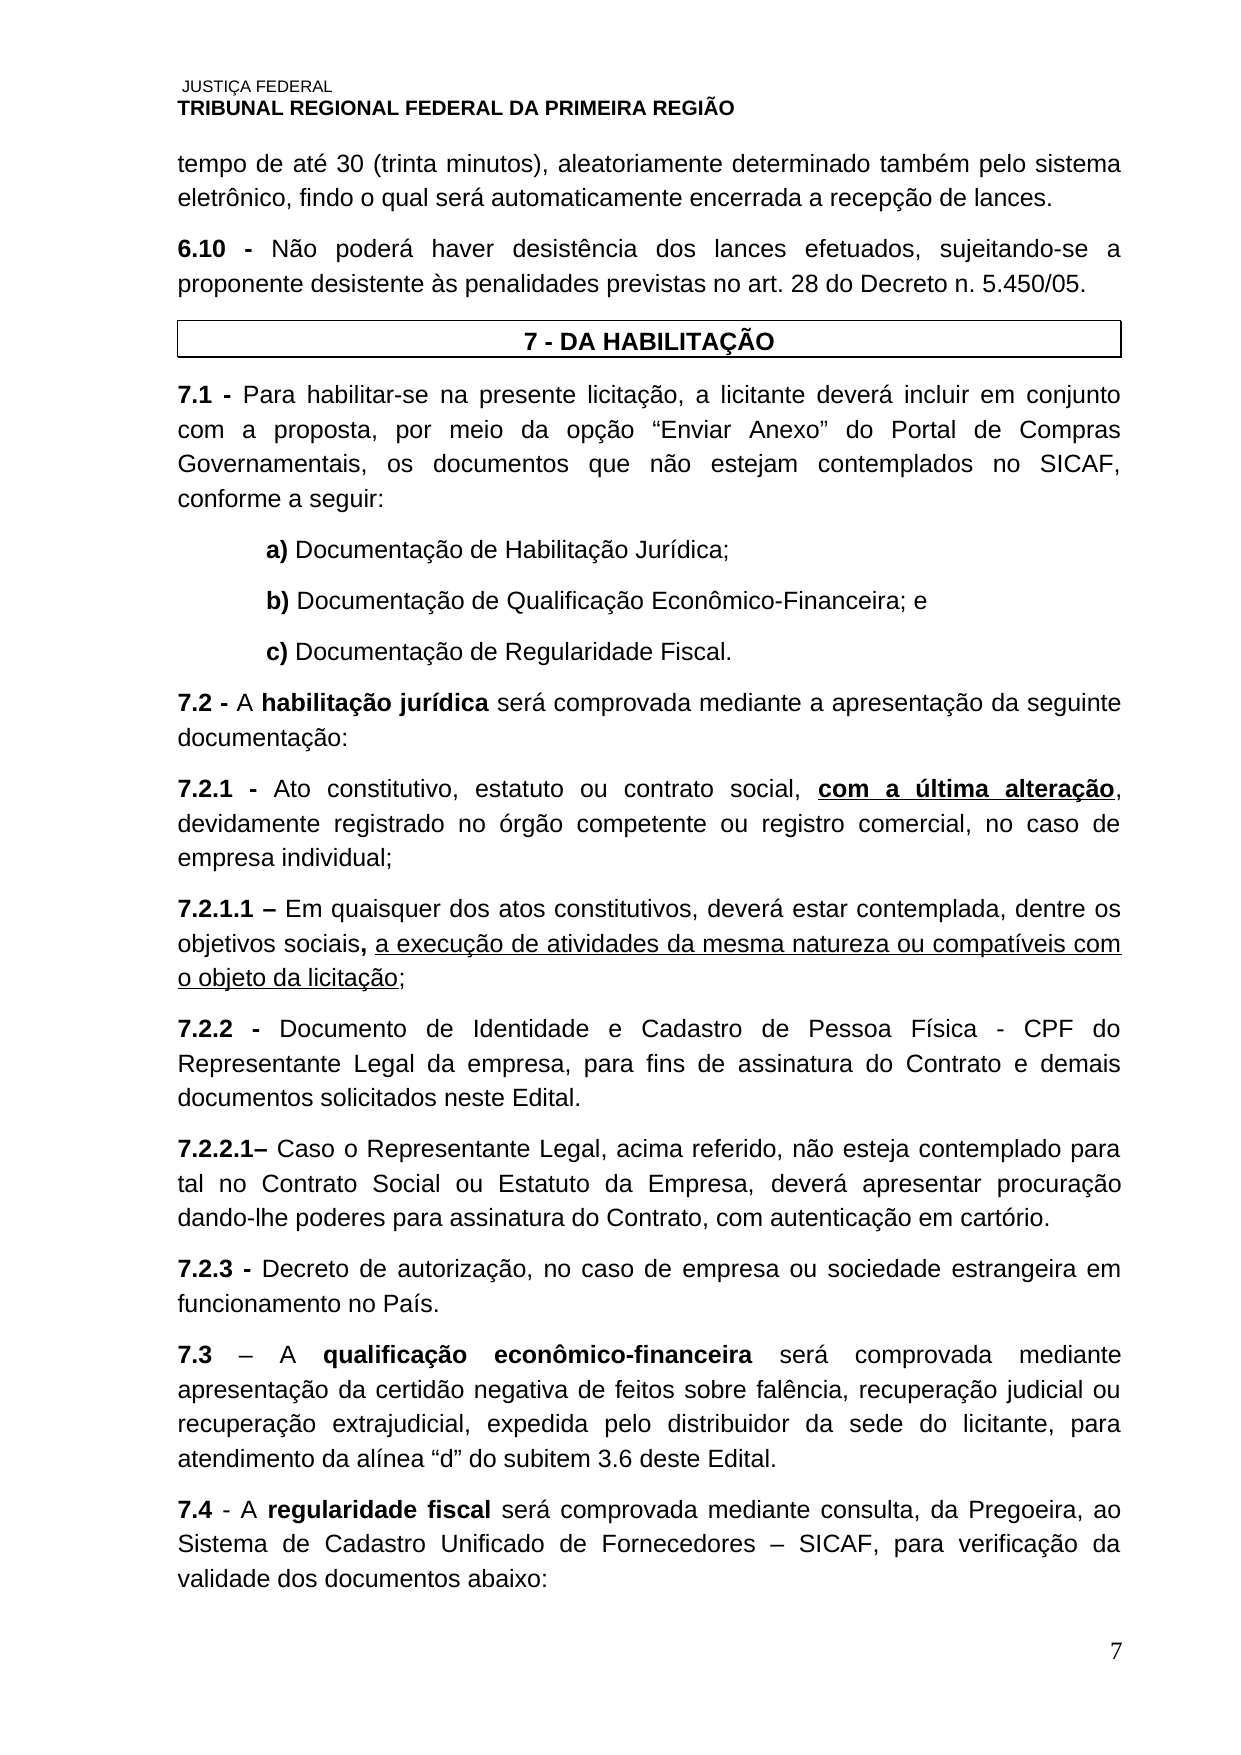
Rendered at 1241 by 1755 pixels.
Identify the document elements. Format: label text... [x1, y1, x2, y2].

text 7.2.2.1– Caso o Representante Legal, acima referido, não esteja contemplado para tal no Contrato Social ou Estatuto da Empresa, deverá apresentar procuração dando-lhe poderes para assinatura do Contrato, com autenticação em cartório. [177, 1134, 337, 1232]
text 7.2 - A habilitação jurídica será comprovada mediante a apresentação da seguinte documentação: [177, 688, 337, 752]
text 7.2.1 - Ato constitutivo, estatuto ou contrato social, com a última alteração, devidamente registrado no órgão competente ou registro comercial, no caso de empresa individual; [177, 774, 337, 872]
text 7.2.2 - Documento de Identidade e Cadastro de Pessoa Física - CPF do Representante Legal da empresa, para fins de assinatura do Contrato e demais documentos solicitados neste Edital. [177, 1014, 337, 1112]
text 7.2.1.1 – Em quaisquer dos atos constitutivos, deverá estar contemplada, dentre os objetivos sociais, a execução de atividades da mesma natureza ou compatíveis com o objeto da licitação; [1014, 955, 1122, 992]
text c) Documentação de Regularidade Fiscal. [177, 637, 337, 666]
text 7 - DA HABILITAÇÃO [178, 321, 1120, 356]
text 7.2.1 - Ato constitutivo, estatuto ou contrato social, com a última alteração, devidamente registrado no órgão competente ou registro comercial, no caso de empresa individual; [1014, 774, 1122, 872]
text 7.2.2 - Documento de Identidade e Cadastro de Pessoa Física - CPF do Representante Legal da empresa, para fins de assinatura do Contrato e demais documentos solicitados neste Edital. [1014, 1014, 1122, 1112]
text a) Documentação de Habilitação Jurídica; [177, 535, 1122, 564]
text 7.2.1.1 – Em quaisquer dos atos constitutivos, deverá estar contemplada, dentre os objetivos sociais, a execução de atividades da mesma natureza ou compatíveis com o objeto da licitação; [1014, 894, 1122, 954]
text 7.2.3 - Decreto de autorização, no caso de empresa ou sociedade estrangeira em funcionamento no País. [1014, 1254, 1122, 1318]
text b) Documentação de Qualificação Econômico-Financeira; e [177, 586, 337, 615]
text 6.10 - Não poderá haver desistência dos lances efetuados, sujeitando-se a proponente desistente às penalidades previstas no art. 28 do Decreto n. 5.450/05. [177, 234, 1122, 297]
text 7.2.3 - Decreto de autorização, no caso de empresa ou sociedade estrangeira em funcionamento no País. [177, 1254, 337, 1318]
text 7.2.2.1– Caso o Representante Legal, acima referido, não esteja contemplado para tal no Contrato Social ou Estatuto da Empresa, deverá apresentar procuração dando-lhe poderes para assinatura do Contrato, com autenticação em cartório. [1014, 1134, 1122, 1232]
text c) Documentação de Regularidade Fiscal. [1014, 637, 1122, 666]
text 7.4 - A regularidade fiscal será comprovada mediante consulta, da Pregoeira, ao Sistema de Cadastro Unificado de Fornecedores – SICAF, para verificação da validade dos documentos abaixo: [177, 1495, 1122, 1592]
text b) Documentação de Qualificação Econômico-Financeira; e [1014, 586, 1122, 615]
text 7.1 - Para habilitar-se na presente licitação, a licitante deverá incluir em conjunto com a proposta, por meio da opção “Enviar Anexo” do Portal de Compras Governamentais, os documentos que não estejam contemplados no SICAF, conforme a seguir: [177, 380, 1122, 513]
text 7.3 – A qualificação econômico-financeira será comprovada mediante apresentação da certidão negativa de feitos sobre falência, recuperação judicial ou recuperação extrajudicial, expedida pelo distribuidor da sede do licitante, para atendimento da alínea “d” do subitem 3.6 deste Edital. [177, 1340, 1122, 1472]
text tempo de até 30 (trinta minutos), aleatoriamente determinado também pelo sistema eletrônico, findo o qual será automaticamente encerrada a recepção de lances. [177, 149, 1122, 212]
text 7.2 - A habilitação jurídica será comprovada mediante a apresentação da seguinte documentação: [1014, 688, 1122, 752]
text 7.2.1.1 – Em quaisquer dos atos constitutivos, deverá estar contemplada, dentre os objetivos sociais, a execução de atividades da mesma natureza ou compatíveis com o objeto da licitação; [177, 894, 337, 988]
